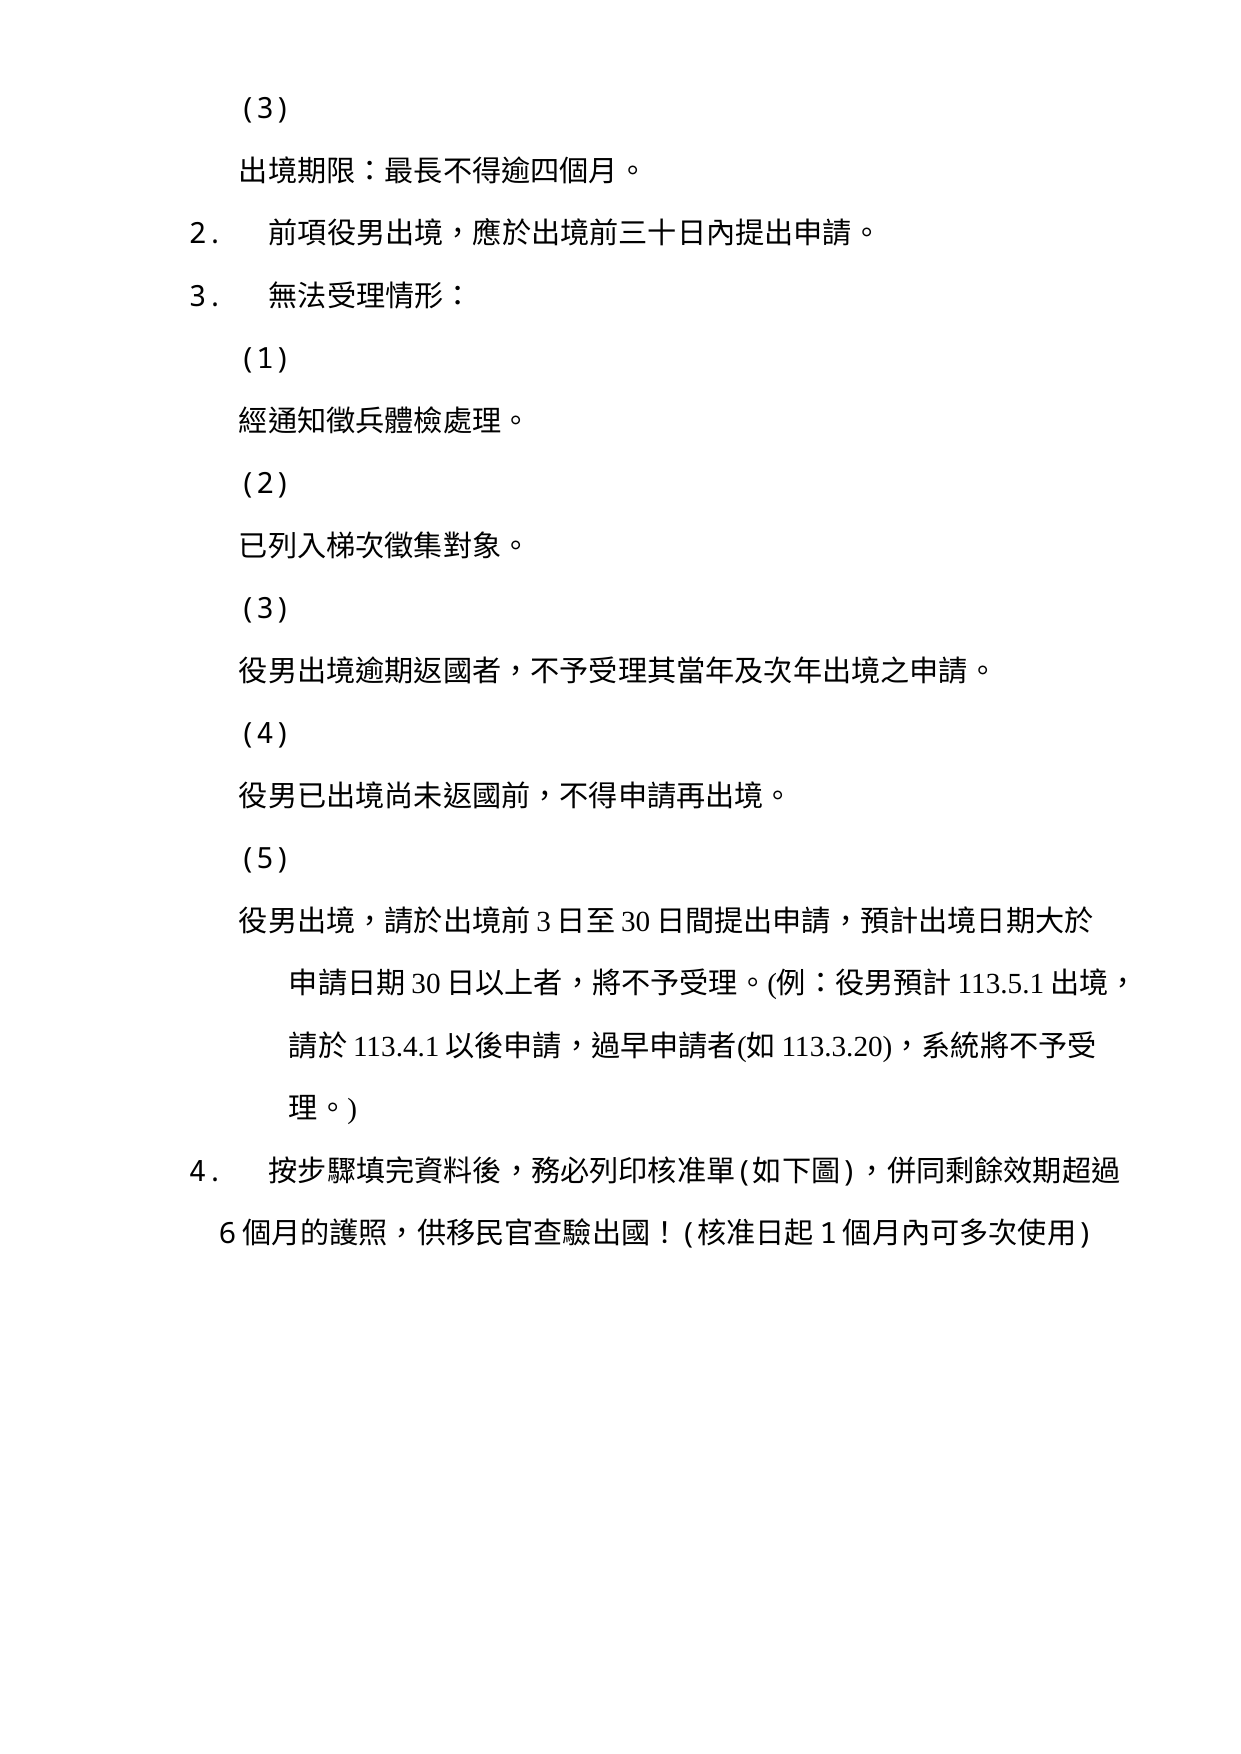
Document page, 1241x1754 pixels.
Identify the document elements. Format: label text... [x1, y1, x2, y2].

list 役男出境逾期返國者，不予受理其當年及次年出境之申請。 [239, 564, 1122, 689]
list 無法受理情形： [189, 252, 1122, 314]
list 出境期限：最長不得逾四個月。 [239, 64, 1122, 189]
list 經通知徵兵體檢處理。 [239, 314, 1122, 439]
list 按步驟填完資料後，務必列印核准單(如下圖)，併同剩餘效期超過6個月的護照，供移民官查驗出國！(核准日起1個月內可多次使用) [189, 1127, 1122, 1252]
list 前項役男出境，應於出境前三十日內提出申請。 [189, 189, 1122, 252]
list 役男已出境尚未返國前，不得申請再出境。 [239, 689, 1122, 814]
list 已列入梯次徵集對象。 [239, 439, 1122, 564]
list 役男出境，請於出境前3日至30日間提出申請，預計出境日期大於申請日期30日以上者，將不予受理。(例：役男預計113.5.1出境，請於113.4.1以後申請，過早申請者(如113.3.20)，系統將不予受理。) [239, 814, 1122, 1127]
